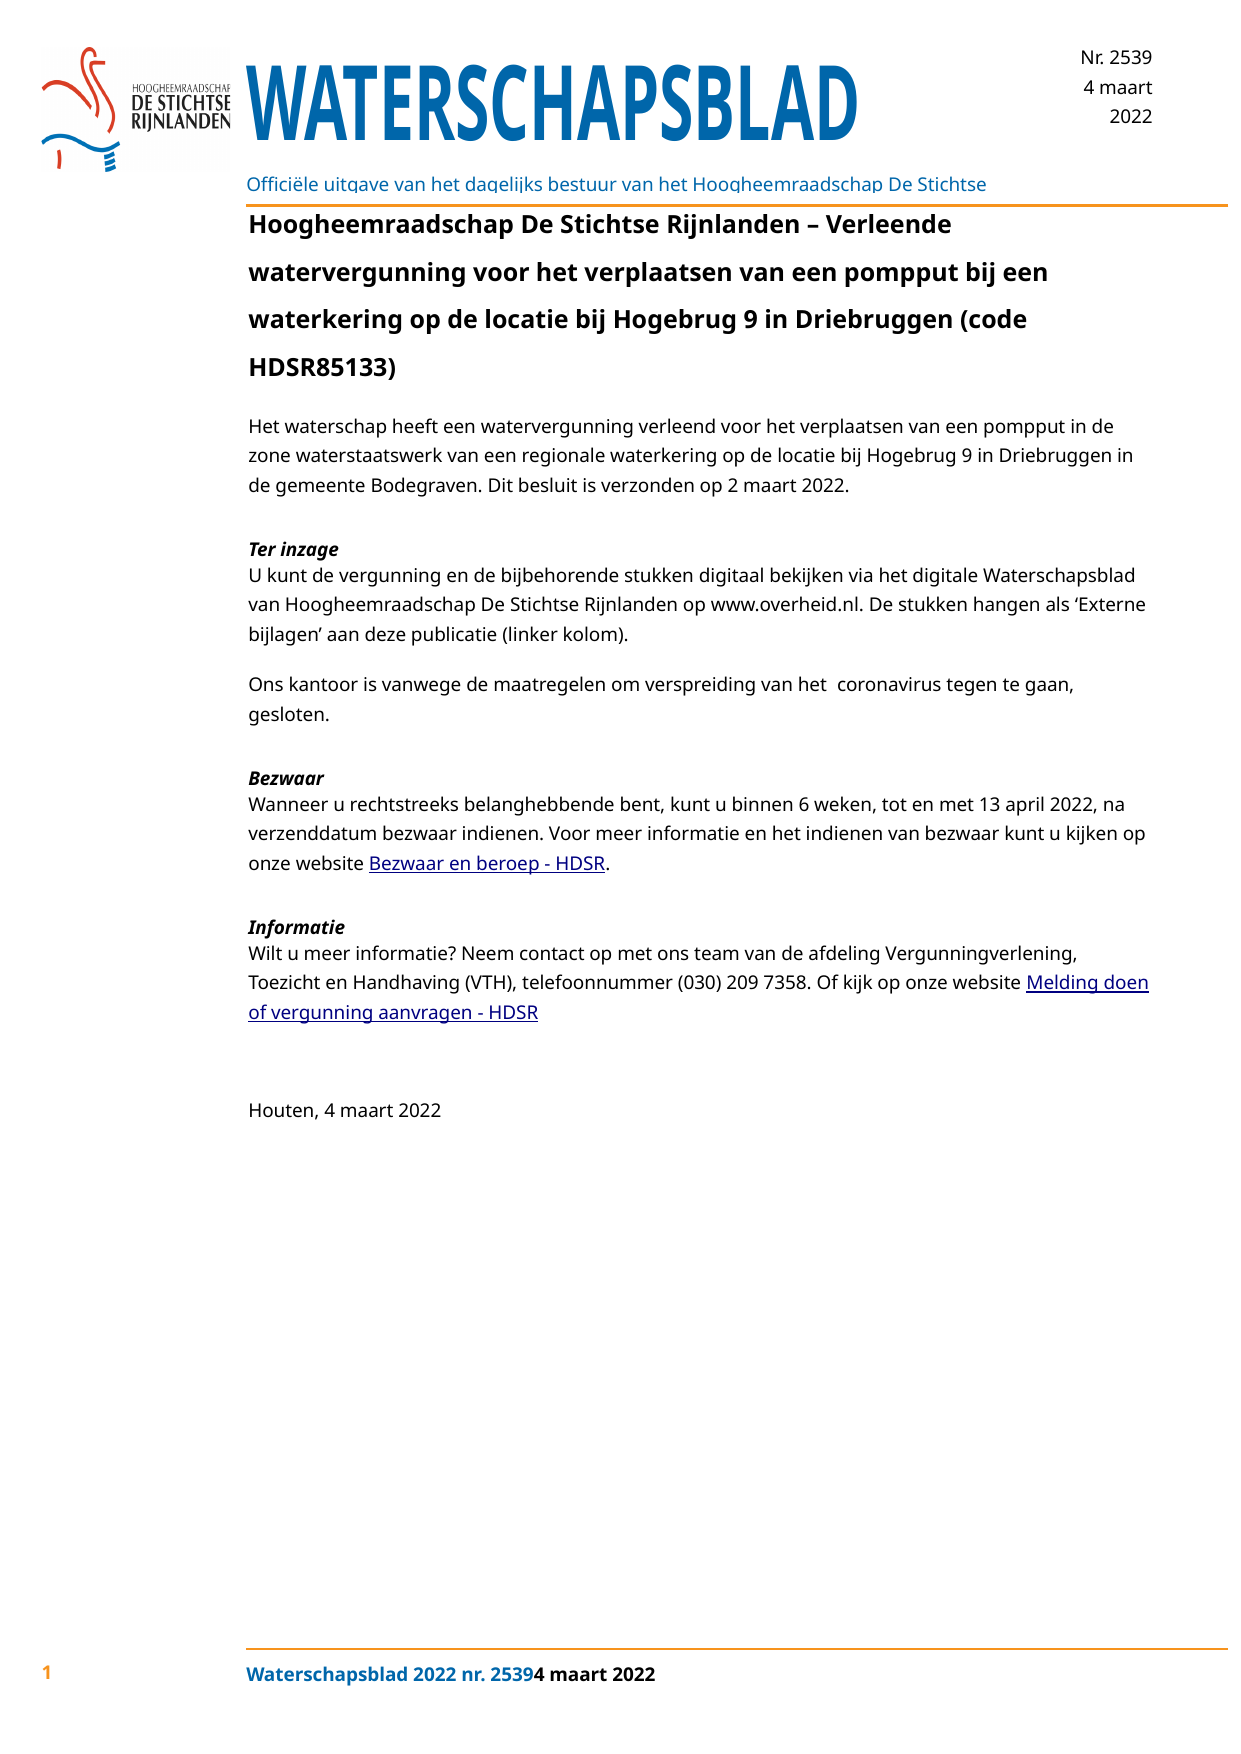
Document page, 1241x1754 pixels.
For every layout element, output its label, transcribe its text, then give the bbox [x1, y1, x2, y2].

text Wanneer u rechtstreeks belanghebbende bent, kunt u binnen 6 weken, tot en met 13 april 2022, na verzenddatum bezwaar indienen. Voor meer informatie en het indienen van bezwaar kunt u kijken op onze website Bezwaar en beroep - HDSR. [248, 791, 1152, 876]
text Hoogheemraadschap De Stichtse Rijnlanden – Verleende watervergunning voor het verplaatsen van een pompput bij een waterkering op de locatie bij Hogebrug 9 in Driebruggen (code HDSR85133) [248, 207, 1152, 384]
text Ter inzage [248, 536, 1152, 562]
text Bezwaar [248, 765, 1152, 791]
text Houten, 4 maart 2022 [248, 1097, 1152, 1123]
text Het waterschap heeft een watervergunning verleend voor het verplaatsen van een pompput in de zone waterstaatswerk van een regionale waterkering op de locatie bij Hogebrug 9 in Driebruggen in de gemeente Bodegraven. Dit besluit is verzonden op 2 maart 2022. [248, 413, 1152, 498]
text Informatie [248, 914, 1152, 940]
text Wilt u meer informatie? Neem contact op met ons team van de afdeling Vergunningverlening, Toezicht en Handhaving (VTH), telefoonnummer (030) 209 7358. Of kijk op onze website Melding doen of vergunning aanvragen - HDSR [248, 940, 1152, 1024]
text Ons kantoor is vanwege de maatregelen om verspreiding van het coronavirus tegen te gaan, gesloten. [248, 672, 1152, 727]
picture [41, 47, 231, 172]
text U kunt de vergunning en de bijbehorende stukken digitaal bekijken via het digitale Waterschapsblad van Hoogheemraadschap De Stichtse Rijnlanden op www.overheid.nl. De stukken hangen als ‘Externe bijlagen’ aan deze publicatie (linker kolom). [248, 562, 1152, 647]
